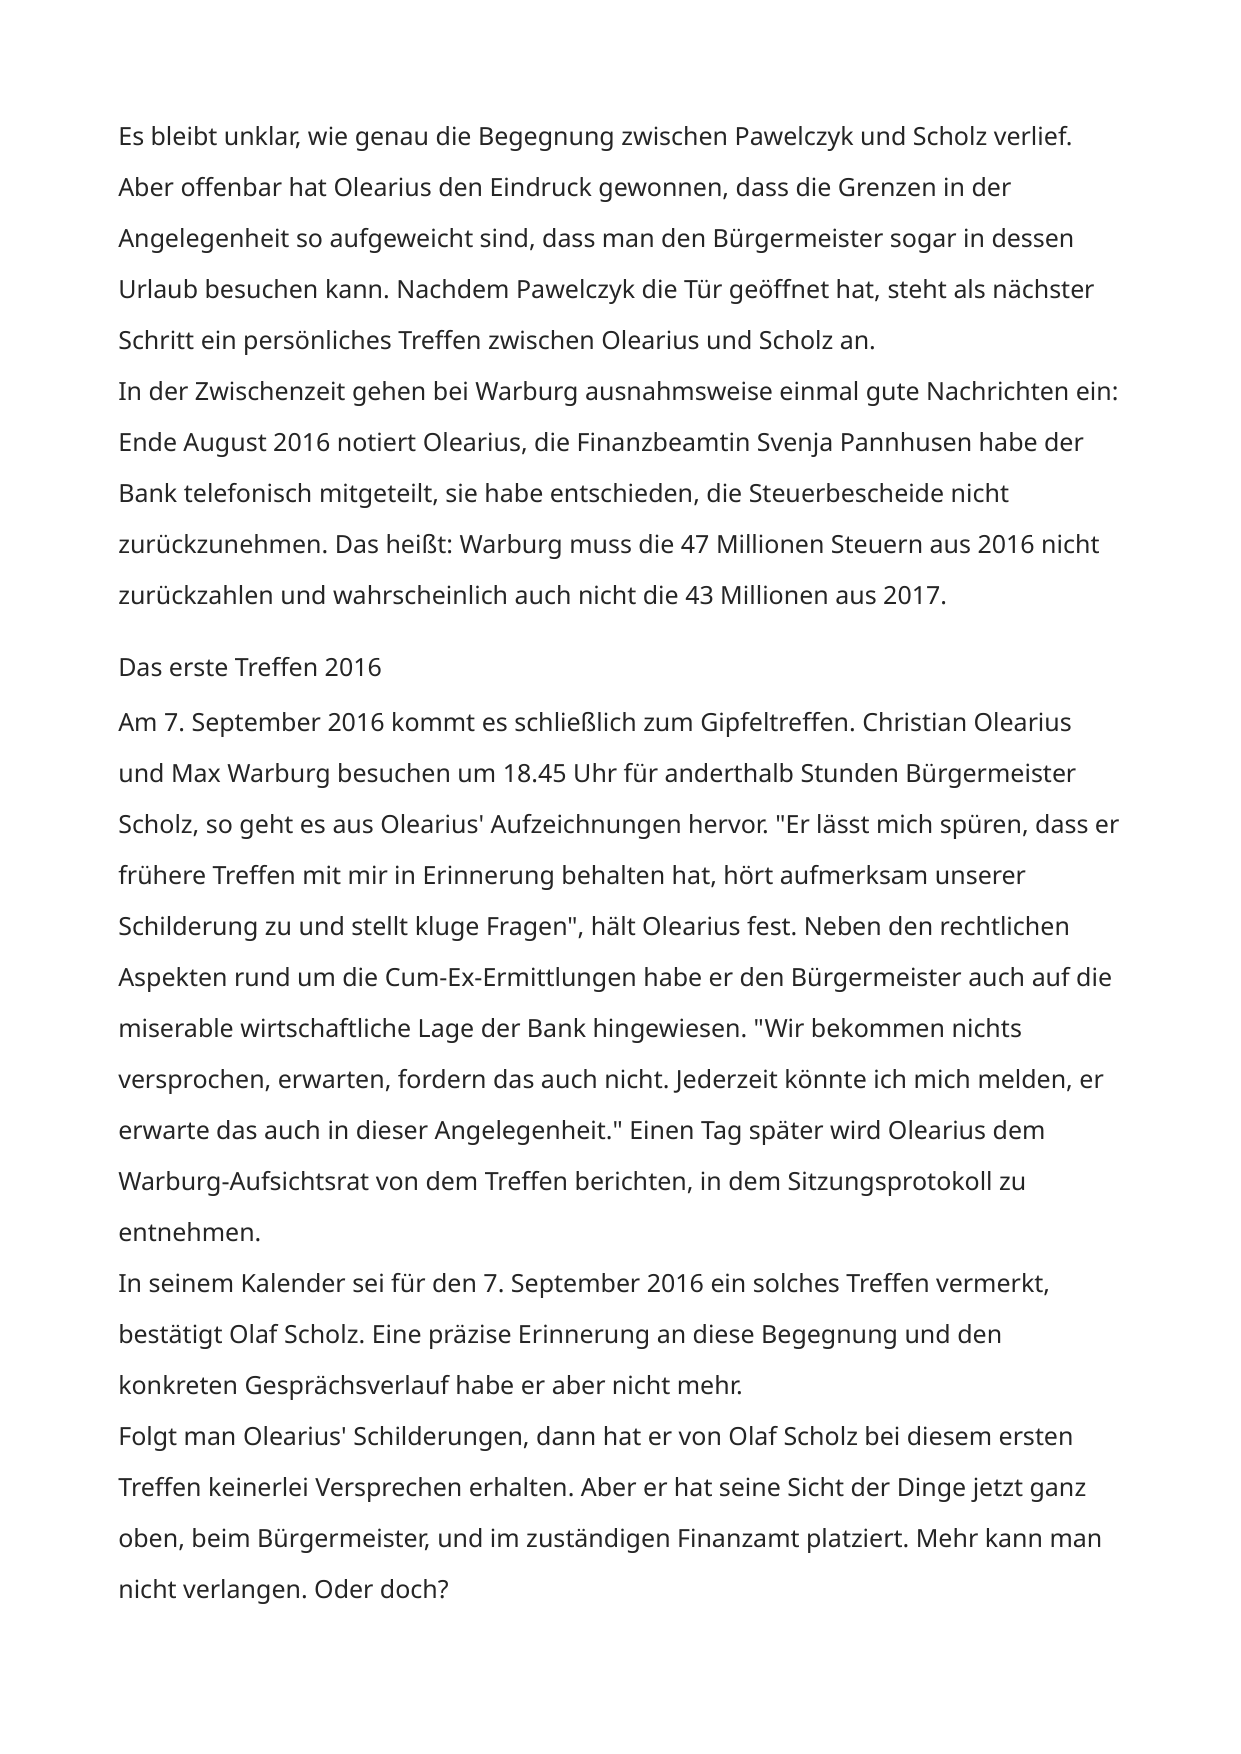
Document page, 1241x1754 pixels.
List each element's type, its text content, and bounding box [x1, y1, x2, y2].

text In der Zwischenzeit gehen bei Warburg ausnahmsweise einmal gute Nachrichten ein: Ende August 2016 notiert Olearius, die Finanzbeamtin Svenja Pannhusen habe der Bank telefonisch mitgeteilt, sie habe entschieden, die Steuerbescheide nicht zurückzunehmen. Das heißt: Warburg muss die 47 Millionen Steuern aus 2016 nicht zurückzahlen und wahrscheinlich auch nicht die 43 Millionen aus 2017. [118, 373, 1122, 612]
text In seinem Kalender sei für den 7. September 2016 ein solches Treffen vermerkt, bestätigt Olaf Scholz. Eine präzise Erinnerung an diese Begegnung und den konkreten Gesprächsverlauf habe er aber nicht mehr. [118, 1266, 1122, 1402]
text Am 7. September 2016 kommt es schließlich zum Gipfeltreffen. Christian Olearius und Max Warburg besuchen um 18.45 Uhr für anderthalb Stunden Bürgermeister Scholz, so geht es aus Olearius' Aufzeichnungen hervor. "Er lässt mich spüren, dass er frühere Treffen mit mir in Erinnerung behalten hat, hört aufmerksam unserer Schilderung zu und stellt kluge Fragen", hält Olearius fest. Neben den rechtlichen Aspekten rund um die Cum-Ex-Ermittlungen habe er den Bürgermeister auch auf die miserable wirtschaftliche Lage der Bank hingewiesen. "Wir bekommen nichts versprochen, erwarten, fordern das auch nicht. Jederzeit könnte ich mich melden, er erwarte das auch in dieser Angelegenheit." Einen Tag später wird Olearius dem Warburg-Aufsichtsrat von dem Treffen berichten, in dem Sitzungsprotokoll zu entnehmen. [118, 704, 1122, 1249]
text Es bleibt unklar, wie genau die Begegnung zwischen Pawelczyk und Scholz verlief. Aber offenbar hat Olearius den Eindruck gewonnen, dass die Grenzen in der Angelegenheit so aufgeweicht sind, dass man den Bürgermeister sogar in dessen Urlaub besuchen kann. Nachdem Pawelczyk die Tür geöffnet hat, steht als nächster Schritt ein persönliches Treffen zwischen Olearius und Scholz an. [118, 118, 1122, 356]
text Folgt man Olearius' Schilderungen, dann hat er von Olaf Scholz bei diesem ersten Treffen keinerlei Versprechen erhalten. Aber er hat seine Sicht der Dinge jetzt ganz oben, beim Bürgermeister, und im zuständigen Finanzamt platziert. Mehr kann man nicht verlangen. Oder doch? [118, 1419, 1122, 1606]
subtitle Das erste Treffen 2016 [118, 649, 1122, 683]
